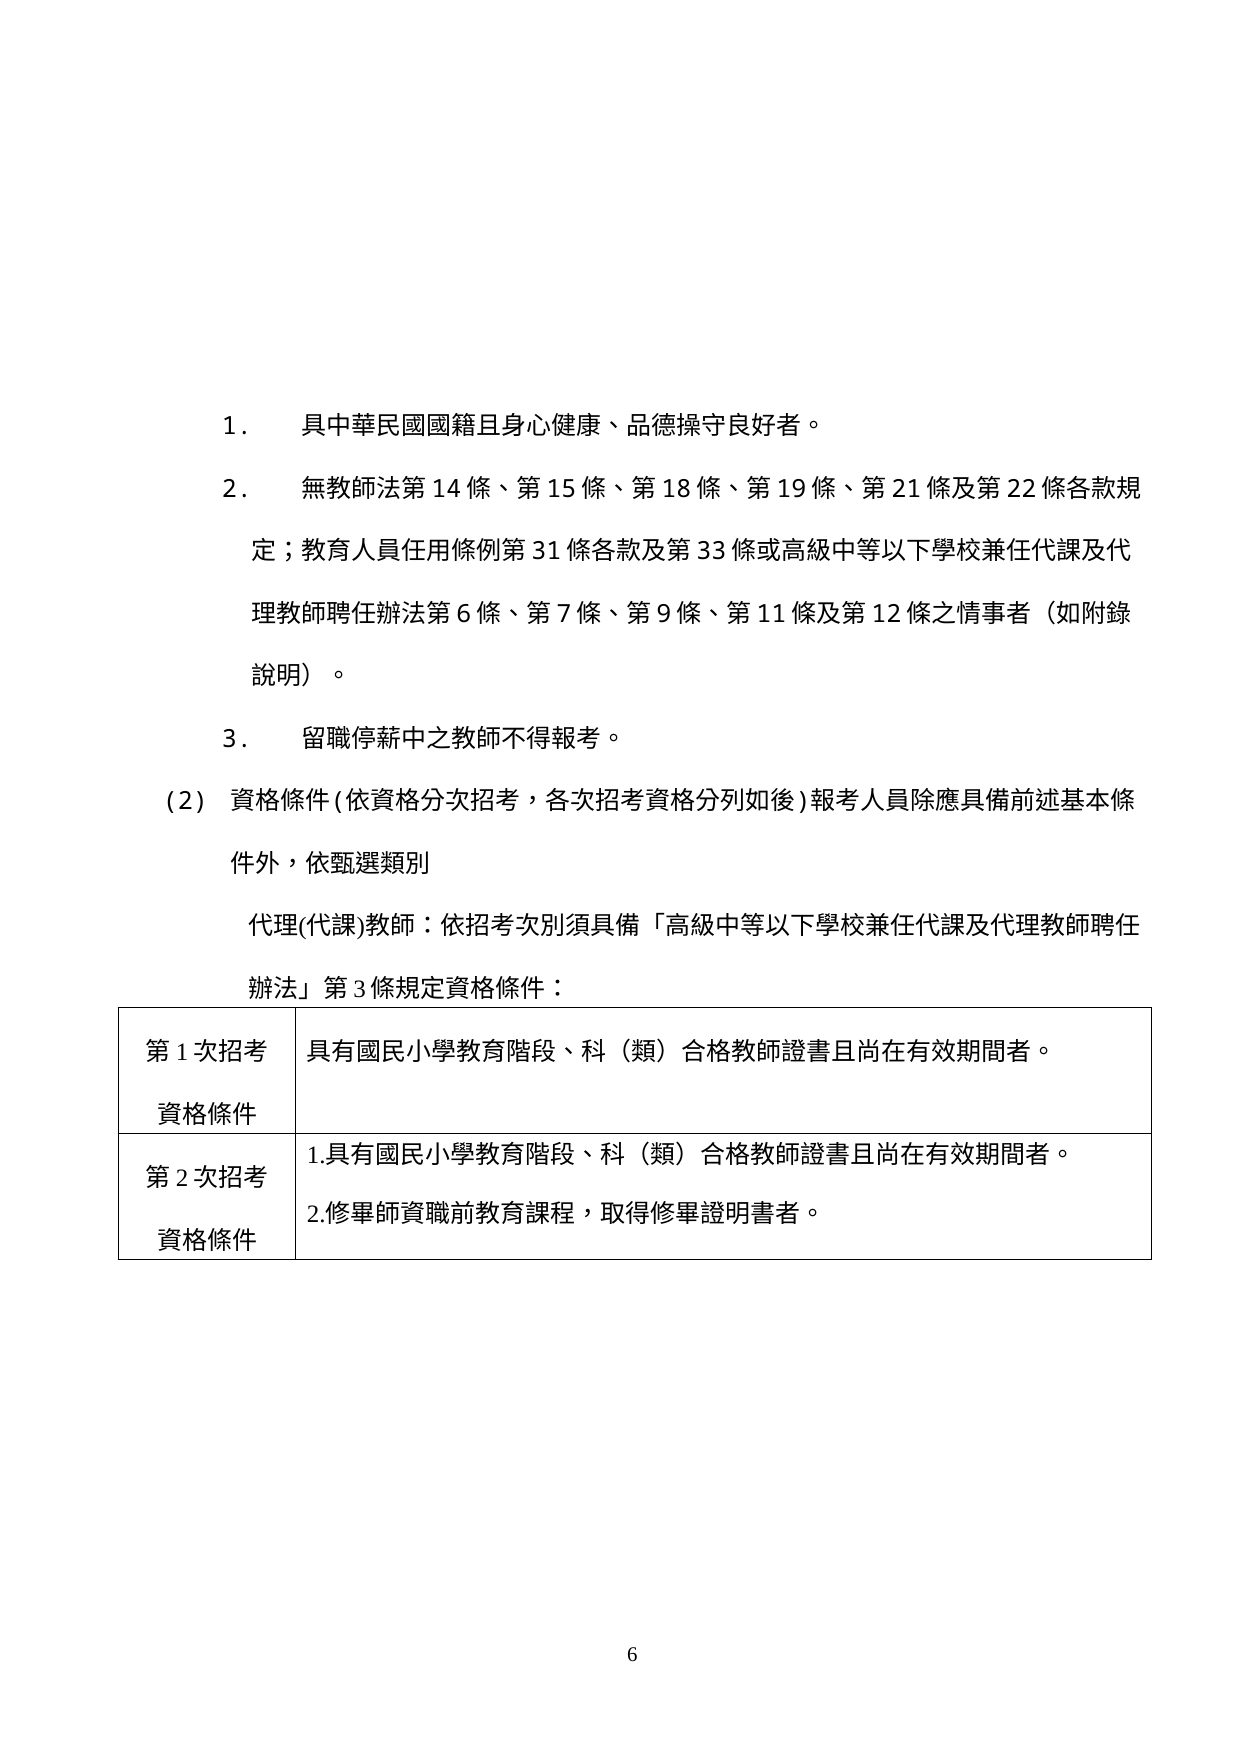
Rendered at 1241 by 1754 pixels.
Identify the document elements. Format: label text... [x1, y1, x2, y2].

list 無教師法第14條、第15條、第18條、第19條、第21條及第22條各款規定；教育人員任用條例第31條各款及第33條或高級中等以下學校兼任代課及代理教師聘任辦法第6條、第7條、第9條、第11條及第12條之情事者（如附錄說明）。 [222, 444, 1146, 694]
table_header 第1次招考 資格條件 [119, 1008, 295, 1133]
list 資格條件(依資格分次招考，各次招考資格分列如後)報考人員除應具備前述基本條件外，依甄選類別 [163, 757, 1146, 882]
table_cell 第2次招考 資格條件 [119, 1134, 295, 1259]
list 具中華民國國籍且身心健康、品德操守良好者。 [222, 382, 1146, 444]
list 留職停薪中之教師不得報考。 [222, 694, 1146, 757]
table_cell 1.具有國民小學教育階段、科（類）合格教師證書且尚在有效期間者。 2.修畢師資職前教育課程，取得修畢證明書者。 [296, 1134, 1151, 1259]
table_header 具有國民小學教育階段、科（類）合格教師證書且尚在有效期間者。 [296, 1008, 1151, 1133]
text 代理(代課)教師：依招考次別須具備「高級中等以下學校兼任代課及代理教師聘任辦法」第3條規定資格條件： [248, 882, 1146, 1007]
